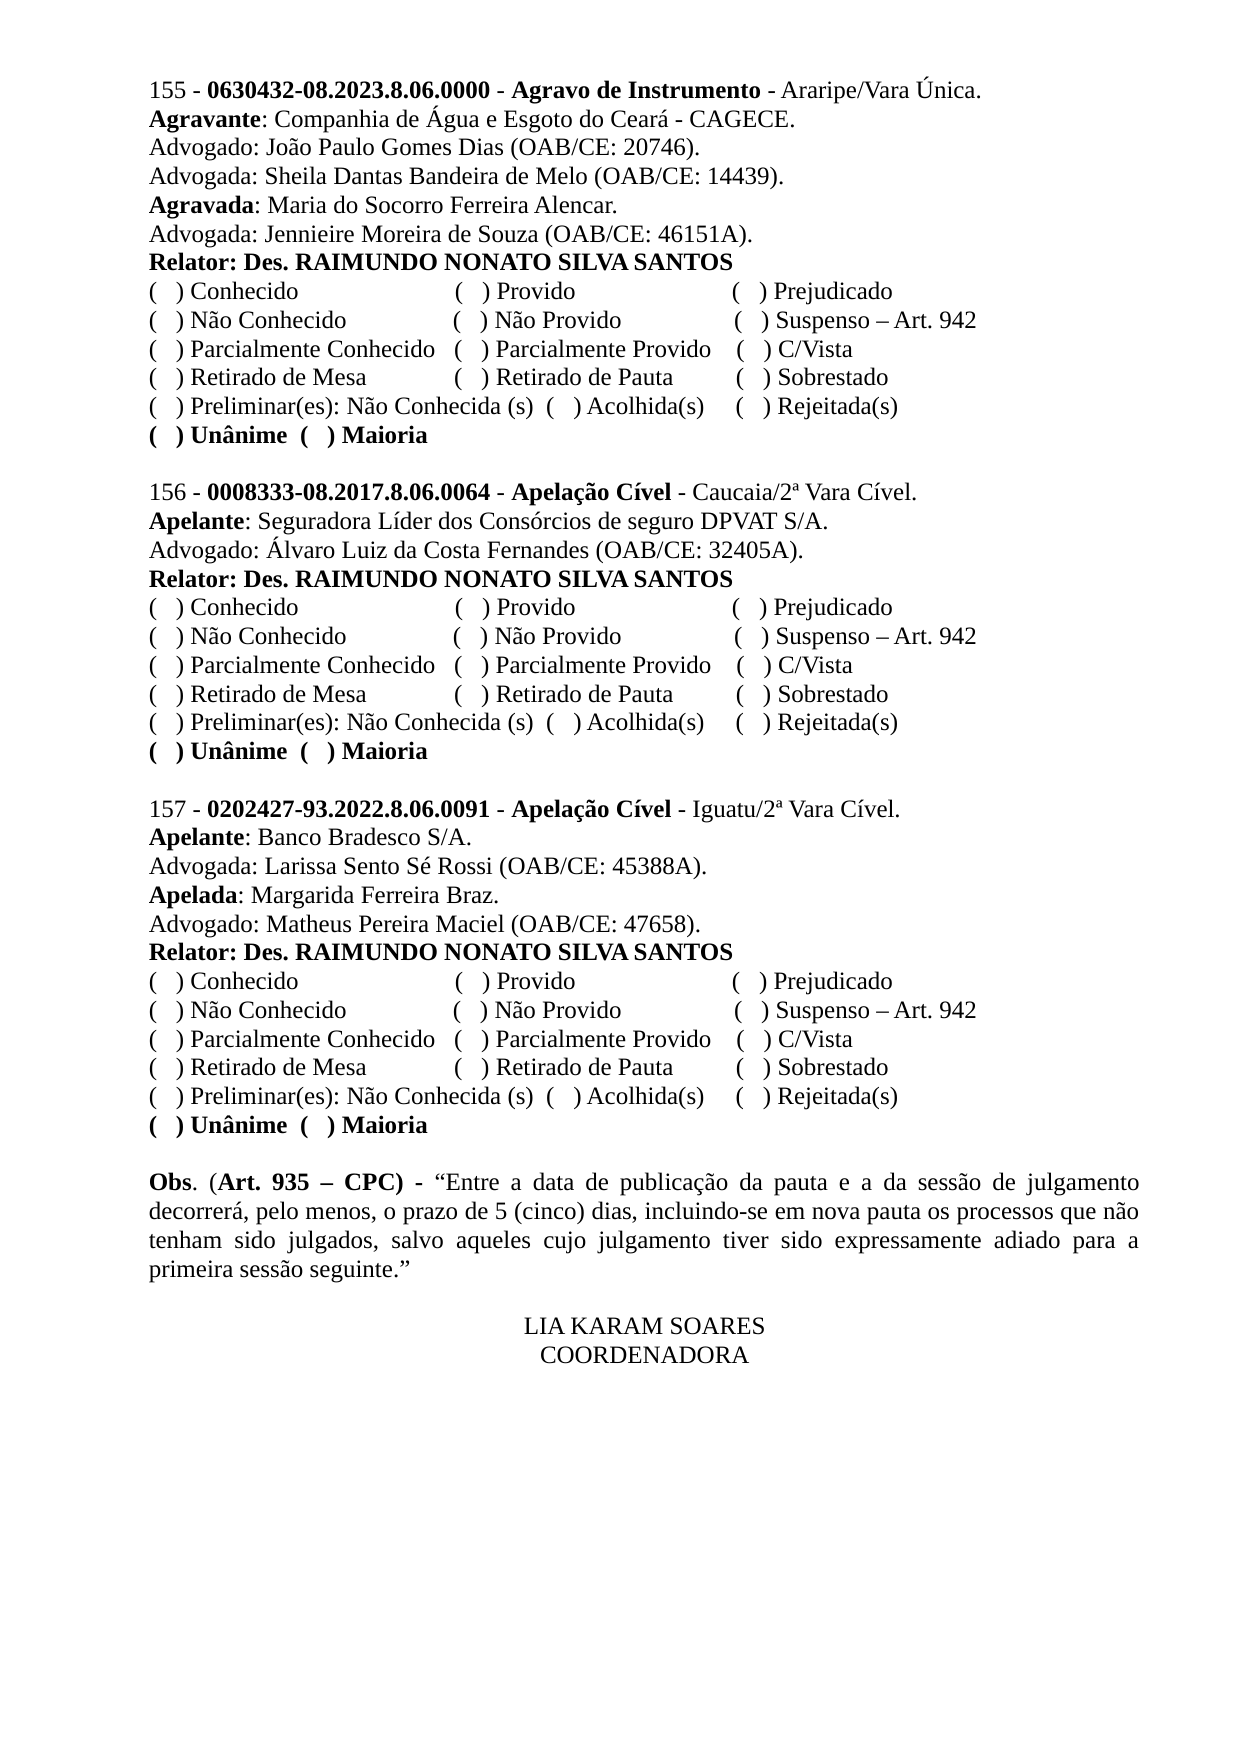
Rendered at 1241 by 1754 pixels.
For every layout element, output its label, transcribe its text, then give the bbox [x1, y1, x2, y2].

text Advogada: Jennieire Moreira de Souza (OAB/CE: 46151A). [148, 219, 1141, 247]
text COORDENADORA [148, 1340, 1141, 1369]
text ( ) Não Conhecido ( ) Não Provido ( ) Suspenso – Art. 942 [148, 995, 1158, 1024]
text ( ) Preliminar(es): Não Conhecida (s) ( ) Acolhida(s) ( ) Rejeitada(s) [148, 707, 1158, 736]
text Relator: Des. RAIMUNDO NONATO SILVA SANTOS [148, 564, 1141, 592]
text ( ) Não Conhecido ( ) Não Provido ( ) Suspenso – Art. 942 [148, 621, 1158, 650]
text ( ) Preliminar(es): Não Conhecida (s) ( ) Acolhida(s) ( ) Rejeitada(s) [148, 1081, 1158, 1110]
text ( ) Unânime ( ) Maioria [148, 1110, 1141, 1139]
text Agravante: Companhia de Água e Esgoto do Ceará - CAGECE. [148, 104, 1141, 132]
text Apelante: Seguradora Líder dos Consórcios de seguro DPVAT S/A. [148, 506, 1141, 535]
text Advogado: Álvaro Luiz da Costa Fernandes (OAB/CE: 32405A). [148, 535, 1141, 564]
text Apelada: Margarida Ferreira Braz. [148, 880, 1141, 909]
text ( ) Retirado de Mesa ( ) Retirado de Pauta ( ) Sobrestado [148, 362, 1158, 391]
text 155 - 0630432-08.2023.8.06.0000 - Agravo de Instrumento - Araripe/Vara Única. [148, 75, 1141, 104]
text ( ) Conhecido ( ) Provido ( ) Prejudicado [148, 276, 1141, 305]
text ( ) Conhecido ( ) Provido ( ) Prejudicado [148, 592, 1141, 621]
text Obs. (Art. 935 – CPC) - “Entre a data de publicação da pauta e a da sessão de julgamento decorrerá, pelo menos, o prazo de 5 (cinco) dias, incluindo-se em nova pauta os processos que não tenham sido julgados, salvo aqueles cujo julgamento tiver sido expressamente adiado para a primeira sessão seguinte.” [148, 1167, 1141, 1282]
text ( ) Não Conhecido ( ) Não Provido ( ) Suspenso – Art. 942 [148, 305, 1158, 334]
text Advogado: João Paulo Gomes Dias (OAB/CE: 20746). [148, 132, 1141, 161]
text ( ) Parcialmente Conhecido ( ) Parcialmente Provido ( ) C/Vista [148, 1024, 1158, 1052]
text ( ) Unânime ( ) Maioria [148, 736, 1141, 765]
text ( ) Retirado de Mesa ( ) Retirado de Pauta ( ) Sobrestado [148, 1052, 1158, 1081]
text Advogada: Larissa Sento Sé Rossi (OAB/CE: 45388A). [148, 851, 1141, 880]
text ( ) Retirado de Mesa ( ) Retirado de Pauta ( ) Sobrestado [148, 679, 1158, 707]
text Relator: Des. RAIMUNDO NONATO SILVA SANTOS [148, 247, 1141, 276]
text ( ) Preliminar(es): Não Conhecida (s) ( ) Acolhida(s) ( ) Rejeitada(s) [148, 391, 1158, 420]
text ( ) Parcialmente Conhecido ( ) Parcialmente Provido ( ) C/Vista [148, 334, 1158, 362]
text Advogada: Sheila Dantas Bandeira de Melo (OAB/CE: 14439). [148, 161, 1141, 190]
text Apelante: Banco Bradesco S/A. [148, 822, 1141, 851]
text LIA KARAM SOARES [148, 1311, 1141, 1340]
text 157 - 0202427-93.2022.8.06.0091 - Apelação Cível - Iguatu/2ª Vara Cível. [148, 794, 1141, 822]
text ( ) Conhecido ( ) Provido ( ) Prejudicado [148, 966, 1141, 995]
text Agravada: Maria do Socorro Ferreira Alencar. [148, 190, 1141, 219]
text 156 - 0008333-08.2017.8.06.0064 - Apelação Cível - Caucaia/2ª Vara Cível. [148, 477, 1141, 506]
text Relator: Des. RAIMUNDO NONATO SILVA SANTOS [148, 937, 1141, 966]
text Advogado: Matheus Pereira Maciel (OAB/CE: 47658). [148, 909, 1141, 937]
text ( ) Parcialmente Conhecido ( ) Parcialmente Provido ( ) C/Vista [148, 650, 1158, 679]
text ( ) Unânime ( ) Maioria [148, 420, 1141, 449]
